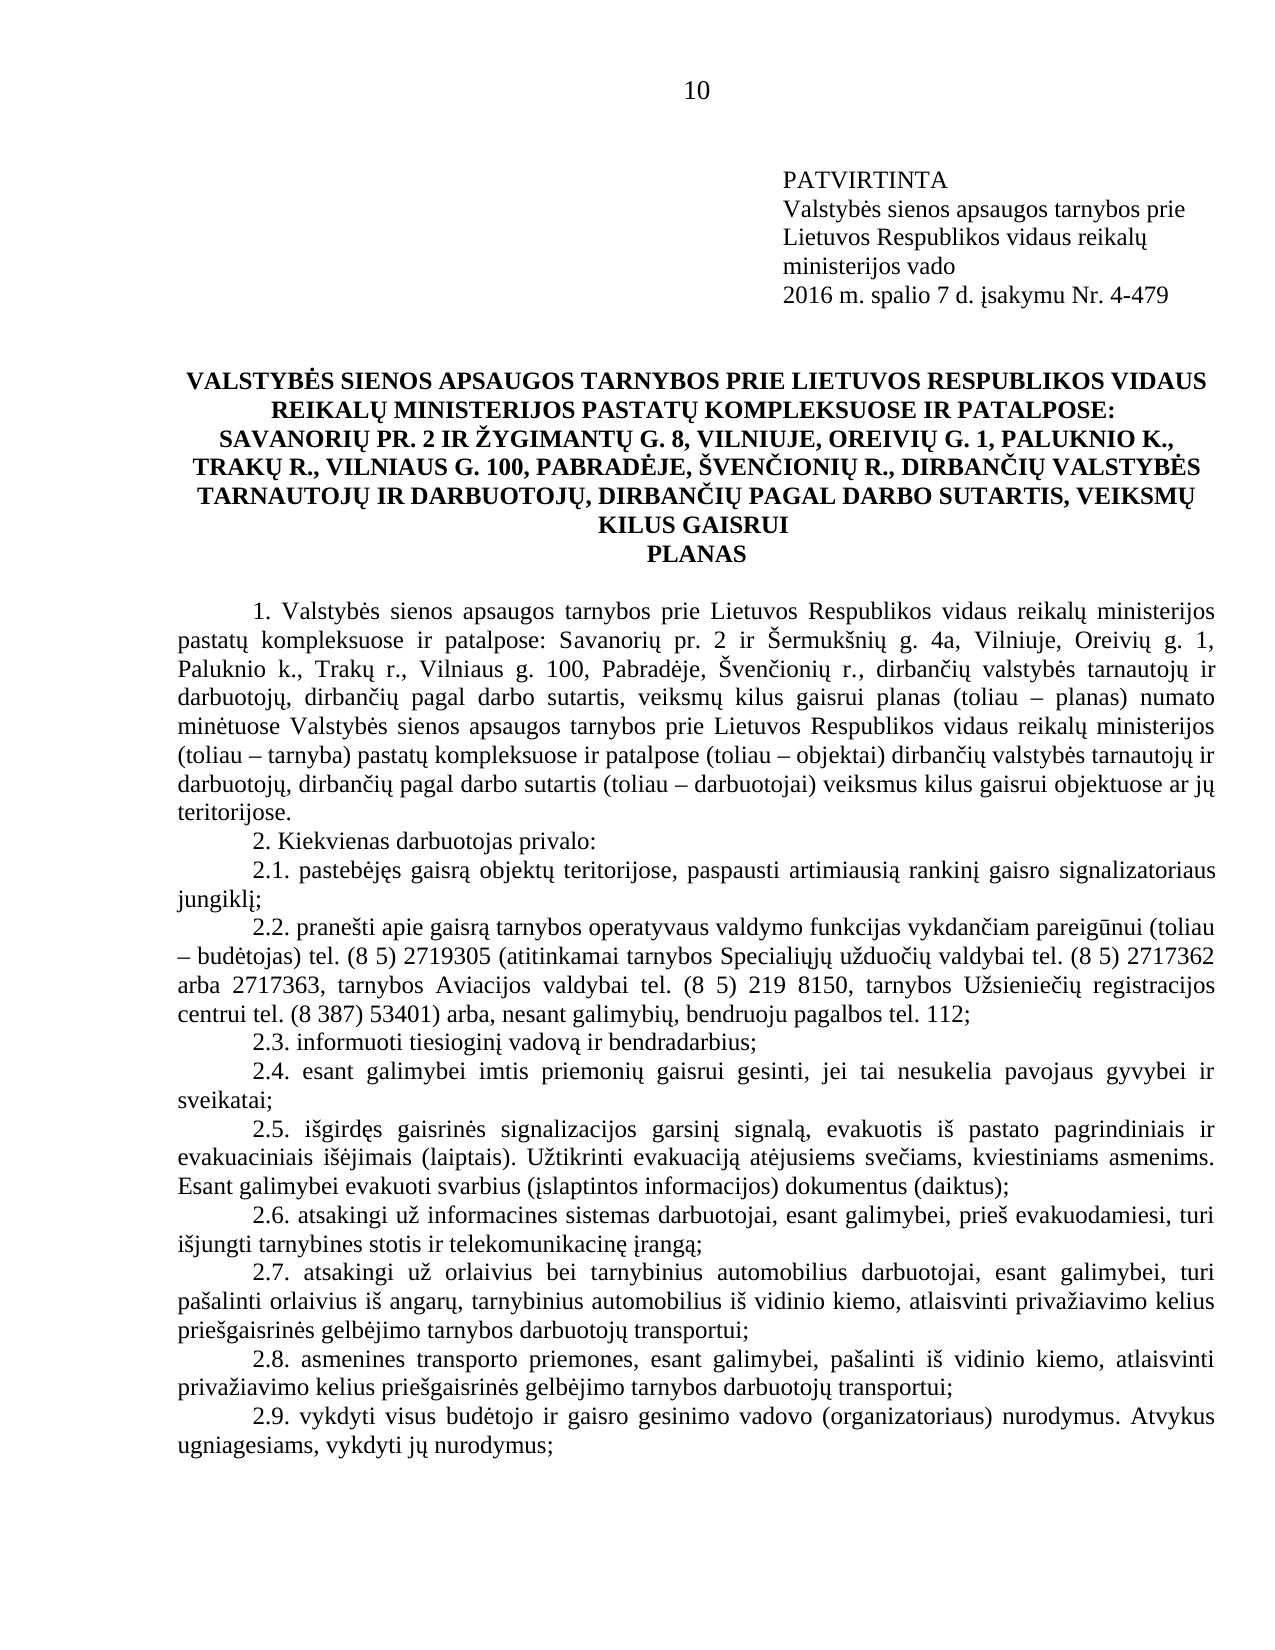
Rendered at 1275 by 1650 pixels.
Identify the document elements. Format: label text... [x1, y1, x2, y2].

text 2.5. išgirdęs gaisrinės signalizacijos garsinį signalą, evakuotis iš pastato pagrindiniais ir evakuaciniais išėjimais (laiptais). Užtikrinti evakuaciją atėjusiems svečiams, kviestiniams asmenims. Esant galimybei evakuoti svarbius (įslaptintos informacijos) dokumentus (daiktus); [177, 1114, 1216, 1200]
text SAVANORIŲ PR. 2 IR ŽYGIMANTŲ G. 8, VILNIUJE, OREIVIŲ G. 1, PALUKNIO K., TRAKŲ R., VILNIAUS G. 100, PABRADĖJE, ŠVENČIONIŲ R., DIRBANČIŲ VALSTYBĖS TARNAUTOJŲ IR DARBUOTOJŲ, DIRBANČIŲ PAGAL DARBO SUTARTIS, VEIKSMŲ KILUS GAISRUI [177, 424, 1216, 539]
text 2.2. pranešti apie gaisrą tarnybos operatyvaus valdymo funkcijas vykdančiam pareigūnui (toliau – budėtojas) tel. (8 5) 2719305 (atitinkamai tarnybos Specialiųjų užduočių valdybai tel. (8 5) 2717362 arba 2717363, tarnybos Aviacijos valdybai tel. (8 5) 219 8150, tarnybos Užsieniečių registracijos centrui tel. (8 387) 53401) arba, nesant galimybių, bendruoju pagalbos tel. 112; [177, 912, 1216, 1027]
text Valstybės sienos apsaugos tarnybos prie Lietuvos Respublikos vidaus reikalų ministerijos vado [783, 194, 1216, 280]
text 2. Kiekvienas darbuotojas privalo: [177, 826, 1216, 855]
text 1. Valstybės sienos apsaugos tarnybos prie Lietuvos Respublikos vidaus reikalų ministerijos pastatų kompleksuose ir patalpose: Savanorių pr. 2 ir Šermukšnių g. 4a, Vilniuje, Oreivių g. 1, Paluknio k., Trakų r., Vilniaus g. 100, Pabradėje, Švenčionių r., dirbančių valstybės tarnautojų ir darbuotojų, dirbančių pagal darbo sutartis, veiksmų kilus gaisrui planas (toliau – planas) numato minėtuose Valstybės sienos apsaugos tarnybos prie Lietuvos Respublikos vidaus reikalų ministerijos (toliau – tarnyba) pastatų kompleksuose ir patalpose (toliau – objektai) dirbančių valstybės tarnautojų ir darbuotojų, dirbančių pagal darbo sutartis (toliau – darbuotojai) veiksmus kilus gaisrui objektuose ar jų teritorijose. [177, 596, 1216, 826]
text PLANAS [177, 539, 1216, 567]
text 2.3. informuoti tiesioginį vadovą ir bendradarbius; [177, 1027, 1216, 1056]
text 2.9. vykdyti visus budėtojo ir gaisro gesinimo vadovo (organizatoriaus) nurodymus. Atvykus ugniagesiams, vykdyti jų nurodymus; [177, 1401, 1216, 1459]
text 2016 m. spalio 7 d. įsakymu Nr. 4-479 [783, 280, 1216, 309]
text VALSTYBĖS SIENOS APSAUGOS TARNYBOS PRIE LIETUVOS RESPUBLIKOS VIDAUS REIKALŲ MINISTERIJOS PASTATŲ KOMPLEKSUOSE IR PATALPOSE: [177, 366, 1216, 424]
text 2.6. atsakingi už informacines sistemas darbuotojai, esant galimybei, prieš evakuodamiesi, turi išjungti tarnybines stotis ir telekomunikacinę įrangą; [177, 1200, 1216, 1257]
text 2.8. asmenines transporto priemones, esant galimybei, pašalinti iš vidinio kiemo, atlaisvinti privažiavimo kelius priešgaisrinės gelbėjimo tarnybos darbuotojų transportui; [177, 1344, 1216, 1401]
text 2.1. pastebėjęs gaisrą objektų teritorijose, paspausti artimiausią rankinį gaisro signalizatoriaus jungiklį; [177, 855, 1216, 912]
text Patvirtinta [783, 165, 1216, 194]
text 2.4. esant galimybei imtis priemonių gaisrui gesinti, jei tai nesukelia pavojaus gyvybei ir sveikatai; [177, 1056, 1216, 1114]
text 2.7. atsakingi už orlaivius bei tarnybinius automobilius darbuotojai, esant galimybei, turi pašalinti orlaivius iš angarų, tarnybinius automobilius iš vidinio kiemo, atlaisvinti privažiavimo kelius priešgaisrinės gelbėjimo tarnybos darbuotojų transportui; [177, 1257, 1216, 1344]
